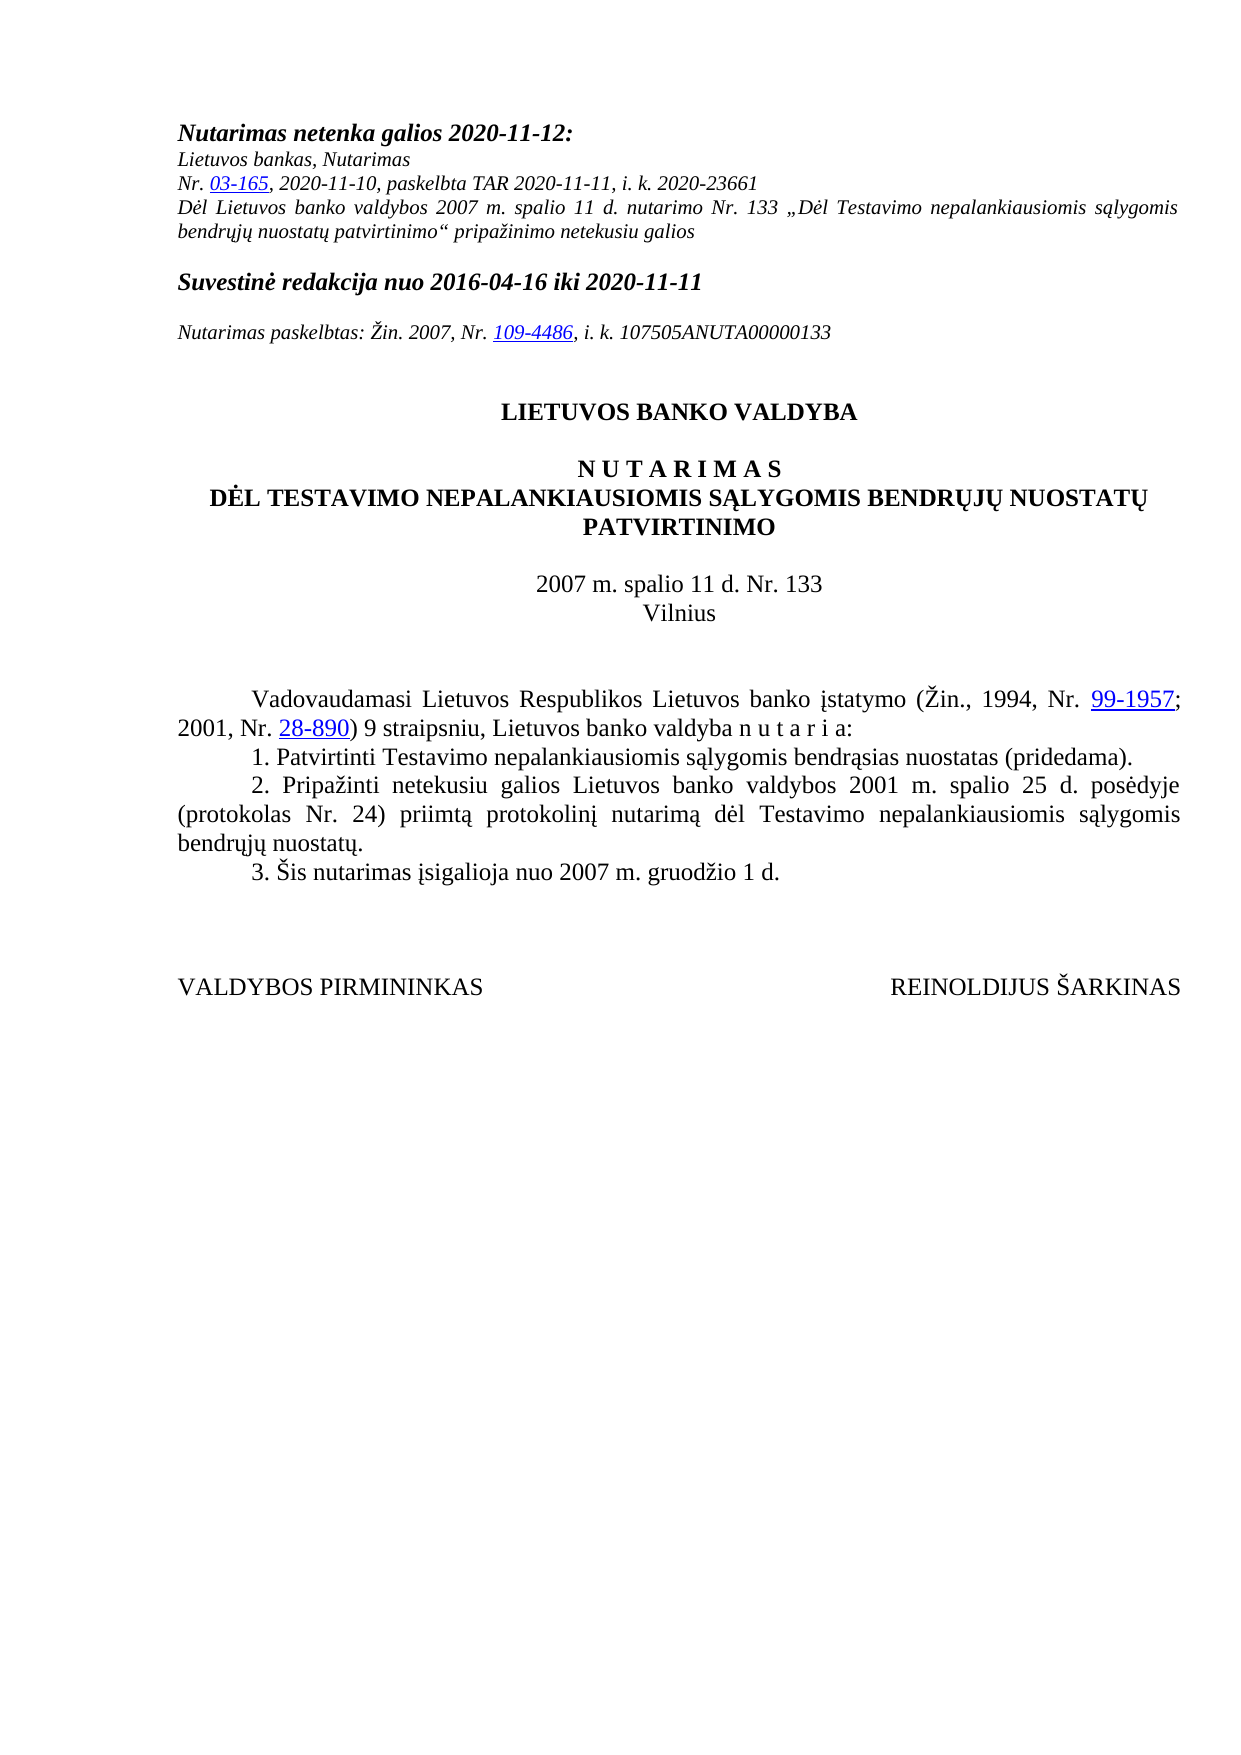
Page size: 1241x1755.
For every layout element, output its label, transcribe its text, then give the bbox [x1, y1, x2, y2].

text Lietuvos bankas, Nutarimas [177, 147, 1181, 171]
text 2. Pripažinti netekusiu galios Lietuvos banko valdybos 2001 m. spalio 25 d. posėdyje (protokolas Nr. 24) priimtą protokolinį nutarimą dėl Testavimo nepalankiausiomis sąlygomis bendrųjų nuostatų. [177, 771, 1181, 857]
text Dėl Lietuvos banko valdybos 2007 m. spalio 11 d. nutarimo Nr. 133 „Dėl Testavimo nepalankiausiomis sąlygomis bendrųjų nuostatų patvirtinimo“ pripažinimo netekusiu galios [177, 195, 1181, 243]
text Vadovaudamasi Lietuvos Respublikos Lietuvos banko įstatymo (Žin., 1994, Nr. 99-1957; 2001, Nr. 28-890) 9 straipsniu, Lietuvos banko valdyba nutaria: [177, 684, 1181, 742]
text Nutarimas paskelbtas: Žin. 2007, Nr. 109-4486, i. k. 107505ANUTA00000133 [177, 320, 1181, 344]
text LIETUVOS BANKO VALDYBA [177, 397, 1181, 426]
text Vilnius [177, 598, 1181, 627]
text Nr. 03-165, 2020-11-10, paskelbta TAR 2020-11-11, i. k. 2020-23661 [177, 171, 1181, 195]
text DĖL TESTAVIMO NEPALANKIAUSIOMIS SĄLYGOMIS BENDRŲJŲ NUOSTATŲ PATVIRTINIMO [177, 483, 1181, 541]
text N U T A R I M A S [177, 454, 1181, 483]
text 2007 m. spalio 11 d. Nr. 133 [177, 569, 1181, 598]
text VALDYBOS PIRMININKAS REINOLDIJUS ŠARKINAS [177, 972, 1181, 1001]
text Suvestinė redakcija nuo 2016-04-16 iki 2020-11-11 [177, 267, 1181, 296]
text Nutarimas netenka galios 2020-11-12: [177, 118, 1181, 147]
text 1. Patvirtinti Testavimo nepalankiausiomis sąlygomis bendrąsias nuostatas (pridedama). [177, 742, 1181, 771]
text 3. Šis nutarimas įsigalioja nuo 2007 m. gruodžio 1 d. [177, 857, 1181, 886]
